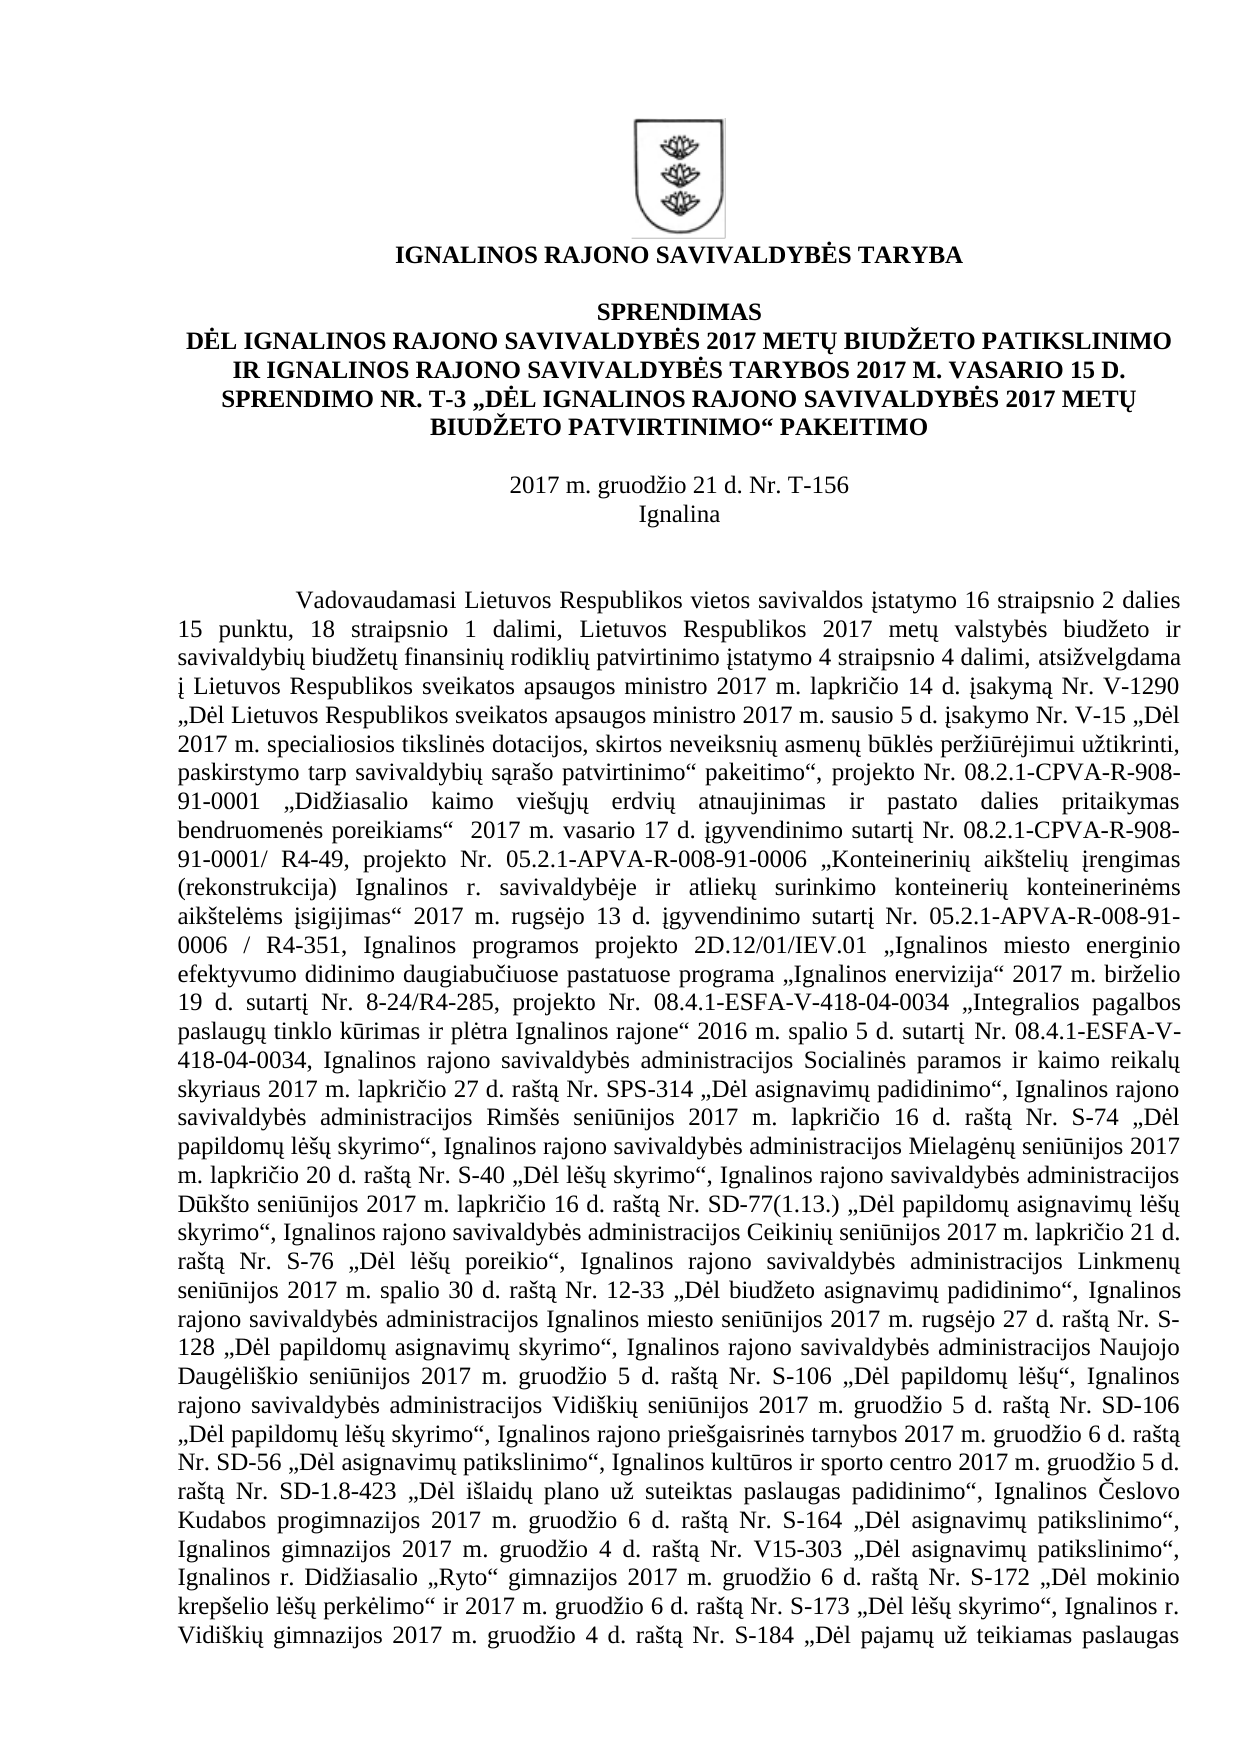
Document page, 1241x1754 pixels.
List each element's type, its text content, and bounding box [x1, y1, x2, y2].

text DĖL IGNALINOS RAJONO SAVIVALDYBĖS 2017 METŲ BIUDŽETO PATIKSLINIMO IR IGNALINOS RAJONO SAVIVALDYBĖS TARYBOS 2017 M. VASARIO 15 D. SPRENDIMO NR. T-3 „DĖL IGNALINOS RAJONO SAVIVALDYBĖS 2017 METŲ BIUDŽETO PATVIRTINIMO“ PAKEITIMO [177, 326, 1181, 441]
text IGNALINOS RAJONO SAVIVALDYBĖS TARYBA [177, 240, 1181, 269]
text 2017 m. gruodžio 21 d. Nr. T-156 [177, 470, 1181, 499]
text SPRENDIMAS [177, 297, 1181, 326]
text Vadovaudamasi Lietuvos Respublikos vietos savivaldos įstatymo 16 straipsnio 2 dalies 15 punktu, 18 straipsnio 1 dalimi, Lietuvos Respublikos 2017 metų valstybės biudžeto ir savivaldybių biudžetų finansinių rodiklių patvirtinimo įstatymo 4 straipsnio 4 dalimi, atsižvelgdama į Lietuvos Respublikos sveikatos apsaugos ministro 2017 m. lapkričio 14 d. įsakymą Nr. V-1290 „Dėl Lietuvos Respublikos sveikatos apsaugos ministro 2017 m. sausio 5 d. įsakymo Nr. V-15 „Dėl 2017 m. specialiosios tikslinės dotacijos, skirtos neveiksnių asmenų būklės peržiūrėjimui užtikrinti, paskirstymo tarp savivaldybių sąrašo patvirtinimo“ pakeitimo“, projekto Nr. 08.2.1-CPVA-R-908-91-0001 „Didžiasalio kaimo viešųjų erdvių atnaujinimas ir pastato dalies pritaikymas bendruomenės poreikiams“ 2017 m. vasario 17 d. įgyvendinimo sutartį Nr. 08.2.1-CPVA-R-908-91-0001/ R4-49, projekto Nr. 05.2.1-APVA-R-008-91-0006 „Konteinerinių aikštelių įrengimas (rekonstrukcija) Ignalinos r. savivaldybėje ir atliekų surinkimo konteinerių konteinerinėms aikštelėms įsigijimas“ 2017 m. rugsėjo 13 d. įgyvendinimo sutartį Nr. 05.2.1-APVA-R-008-91-0006 / R4-351, Ignalinos programos projekto 2D.12/01/IEV.01 „Ignalinos miesto energinio efektyvumo didinimo daugiabučiuose pastatuose programa „Ignalinos enervizija“ 2017 m. birželio 19 d. sutartį Nr. 8-24/R4-285, projekto Nr. 08.4.1-ESFA-V-418-04-0034 „Integralios pagalbos paslaugų tinklo kūrimas ir plėtra Ignalinos rajone“ 2016 m. spalio 5 d. sutartį Nr. 08.4.1-ESFA-V-418-04-0034, Ignalinos rajono savivaldybės administracijos Socialinės paramos ir kaimo reikalų skyriaus 2017 m. lapkričio 27 d. raštą Nr. SPS-314 „Dėl asignavimų padidinimo“, Ignalinos rajono savivaldybės administracijos Rimšės seniūnijos 2017 m. lapkričio 16 d. raštą Nr. S-74 „Dėl papildomų lėšų skyrimo“, Ignalinos rajono savivaldybės administracijos Mielagėnų seniūnijos 2017 m. lapkričio 20 d. raštą Nr. S-40 „Dėl lėšų skyrimo“, Ignalinos rajono savivaldybės administracijos Dūkšto seniūnijos 2017 m. lapkričio 16 d. raštą Nr. SD-77(1.13.) „Dėl papildomų asignavimų lėšų skyrimo“, Ignalinos rajono savivaldybės administracijos Ceikinių seniūnijos 2017 m. lapkričio 21 d. raštą Nr. S-76 „Dėl lėšų poreikio“, Ignalinos rajono savivaldybės administracijos Linkmenų seniūnijos 2017 m. spalio 30 d. raštą Nr. 12-33 „Dėl biudžeto asignavimų padidinimo“, Ignalinos rajono savivaldybės administracijos Ignalinos miesto seniūnijos 2017 m. rugsėjo 27 d. raštą Nr. S-128 „Dėl papildomų asignavimų skyrimo“, Ignalinos rajono savivaldybės administracijos Naujojo Daugėliškio seniūnijos 2017 m. gruodžio 5 d. raštą Nr. S-106 „Dėl papildomų lėšų“, Ignalinos rajono savivaldybės administracijos Vidiškių seniūnijos 2017 m. gruodžio 5 d. raštą Nr. SD-106 „Dėl papildomų lėšų skyrimo“, Ignalinos rajono priešgaisrinės tarnybos 2017 m. gruodžio 6 d. raštą Nr. SD-56 „Dėl asignavimų patikslinimo“, Ignalinos kultūros ir sporto centro 2017 m. gruodžio 5 d. raštą Nr. SD-1.8-423 „Dėl išlaidų plano už suteiktas paslaugas padidinimo“, Ignalinos Česlovo Kudabos progimnazijos 2017 m. gruodžio 6 d. raštą Nr. S-164 „Dėl asignavimų patikslinimo“, Ignalinos gimnazijos 2017 m. gruodžio 4 d. raštą Nr. V15-303 „Dėl asignavimų patikslinimo“, Ignalinos r. Didžiasalio „Ryto“ gimnazijos 2017 m. gruodžio 6 d. raštą Nr. S-172 „Dėl mokinio krepšelio lėšų perkėlimo“ ir 2017 m. gruodžio 6 d. raštą Nr. S-173 „Dėl lėšų skyrimo“, Ignalinos r. Vidiškių gimnazijos 2017 m. gruodžio 4 d. raštą Nr. S-184 „Dėl pajamų už teikiamas paslaugas [177, 585, 1181, 1649]
text Ignalina [177, 499, 1181, 527]
